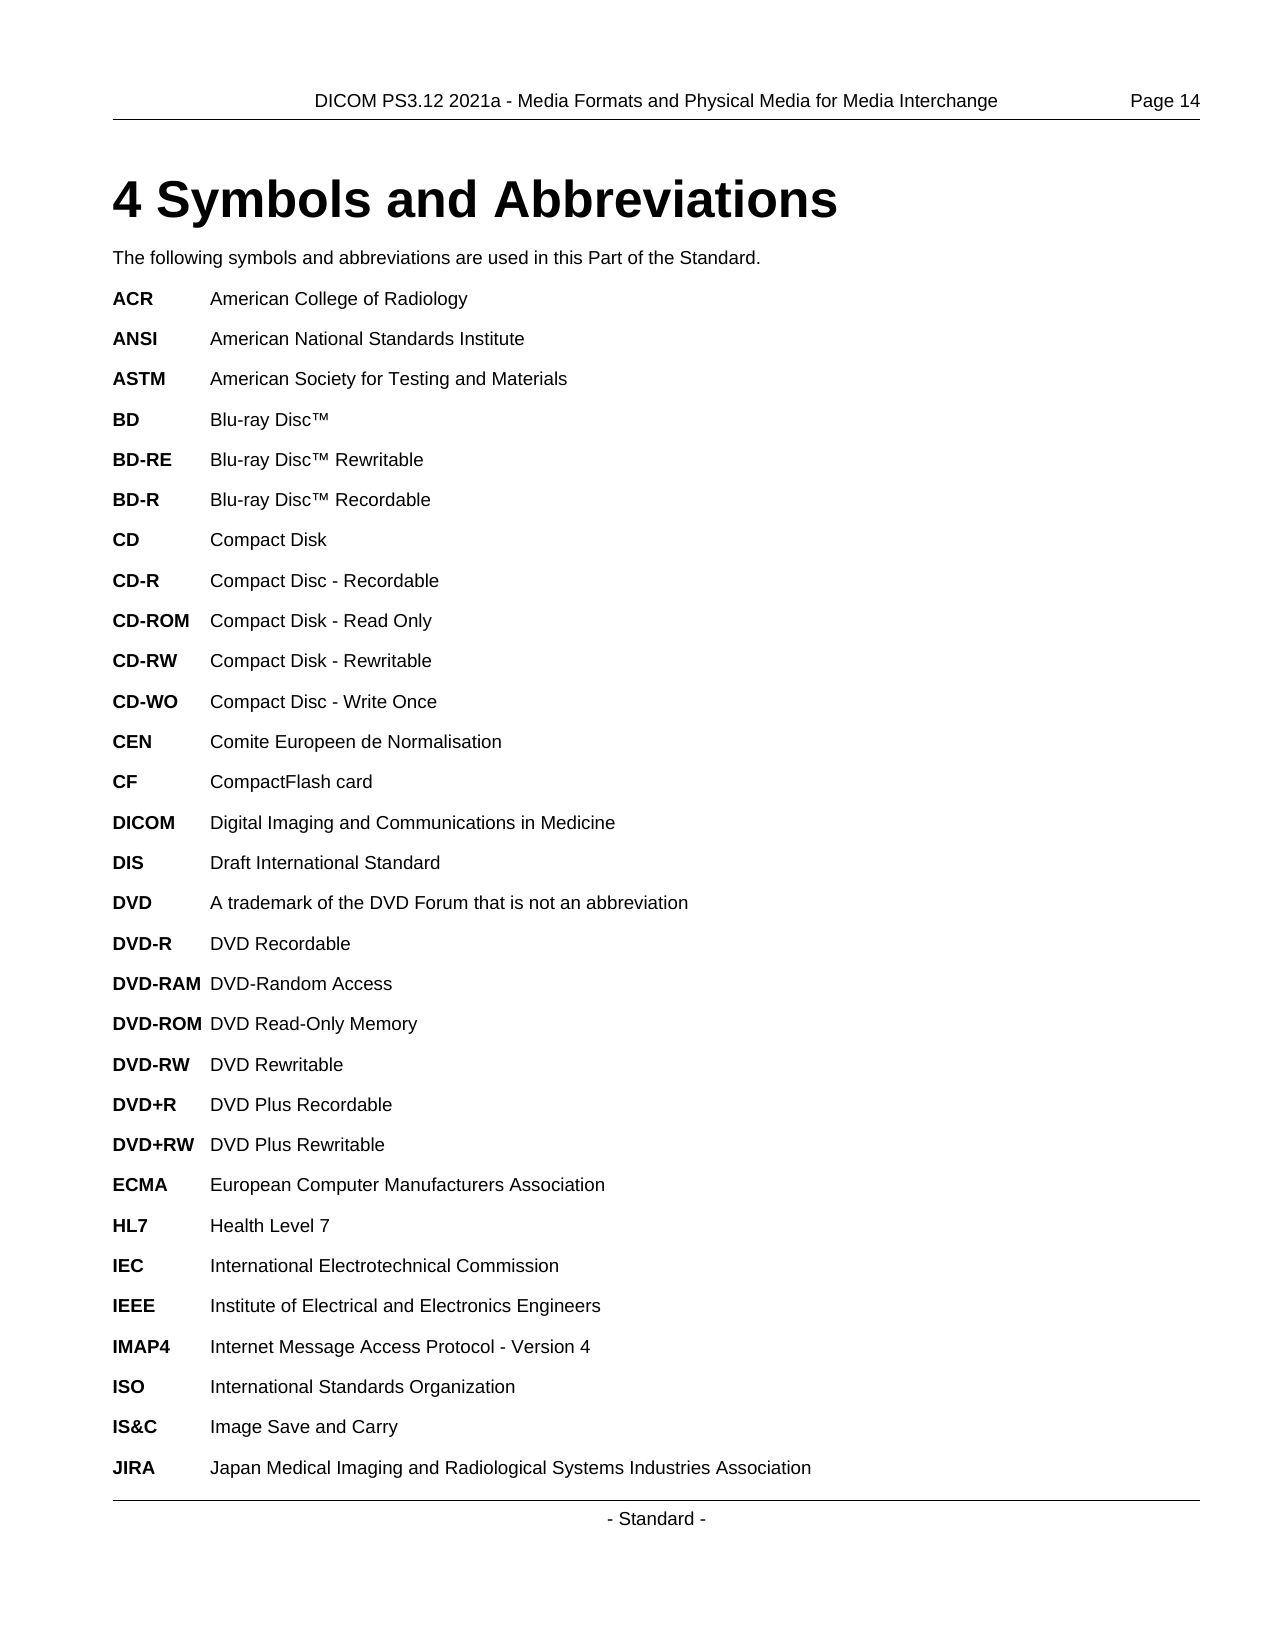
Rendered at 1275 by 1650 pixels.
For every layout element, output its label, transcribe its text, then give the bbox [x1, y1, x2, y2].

text CF CompactFlash card [112, 771, 1200, 793]
text CD Compact Disk [112, 529, 1200, 551]
text DVD-R DVD Recordable [112, 932, 1200, 954]
text CD-WO Compact Disc - Write Once [112, 691, 1200, 712]
text HL7 Health Level 7 [112, 1214, 1200, 1236]
text IS&C Image Save and Carry [112, 1416, 1200, 1438]
text ACR American College of Radiology [112, 287, 1200, 309]
text 4 Symbols and Abbreviations [112, 169, 1200, 228]
text ISO International Standards Organization [112, 1376, 1200, 1397]
text DVD-ROM DVD Read-Only Memory [112, 1013, 1200, 1034]
text DICOM Digital Imaging and Communications in Medicine [112, 811, 1200, 833]
text BD-R Blu-ray Disc™ Recordable [112, 489, 1200, 511]
text ASTM American Society for Testing and Materials [112, 368, 1200, 389]
text BD Blu-ray Disc™ [112, 408, 1200, 430]
text DVD-RAM DVD-Random Access [112, 973, 1200, 994]
text DVD-RW DVD Rewritable [112, 1053, 1200, 1075]
text IEEE Institute of Electrical and Electronics Engineers [112, 1295, 1200, 1317]
text CD-RW Compact Disk - Rewritable [112, 650, 1200, 672]
text CD-R Compact Disc - Recordable [112, 569, 1200, 591]
text JIRA Japan Medical Imaging and Radiological Systems Industries Association [112, 1456, 1200, 1478]
text ECMA European Computer Manufacturers Association [112, 1174, 1200, 1196]
text IEC International Electrotechnical Commission [112, 1255, 1200, 1276]
text DVD+RW DVD Plus Rewritable [112, 1134, 1200, 1156]
text ANSI American National Standards Institute [112, 328, 1200, 349]
text BD-RE Blu-ray Disc™ Rewritable [112, 449, 1200, 470]
text DVD A trademark of the DVD Forum that is not an abbreviation [112, 892, 1200, 914]
text The following symbols and abbreviations are used in this Part of the Standard. [112, 247, 1200, 269]
text CD-ROM Compact Disk - Read Only [112, 610, 1200, 631]
text DIS Draft International Standard [112, 852, 1200, 873]
text CEN Comite Europeen de Normalisation [112, 731, 1200, 752]
text DVD+R DVD Plus Recordable [112, 1094, 1200, 1115]
text IMAP4 Internet Message Access Protocol - Version 4 [112, 1336, 1200, 1357]
